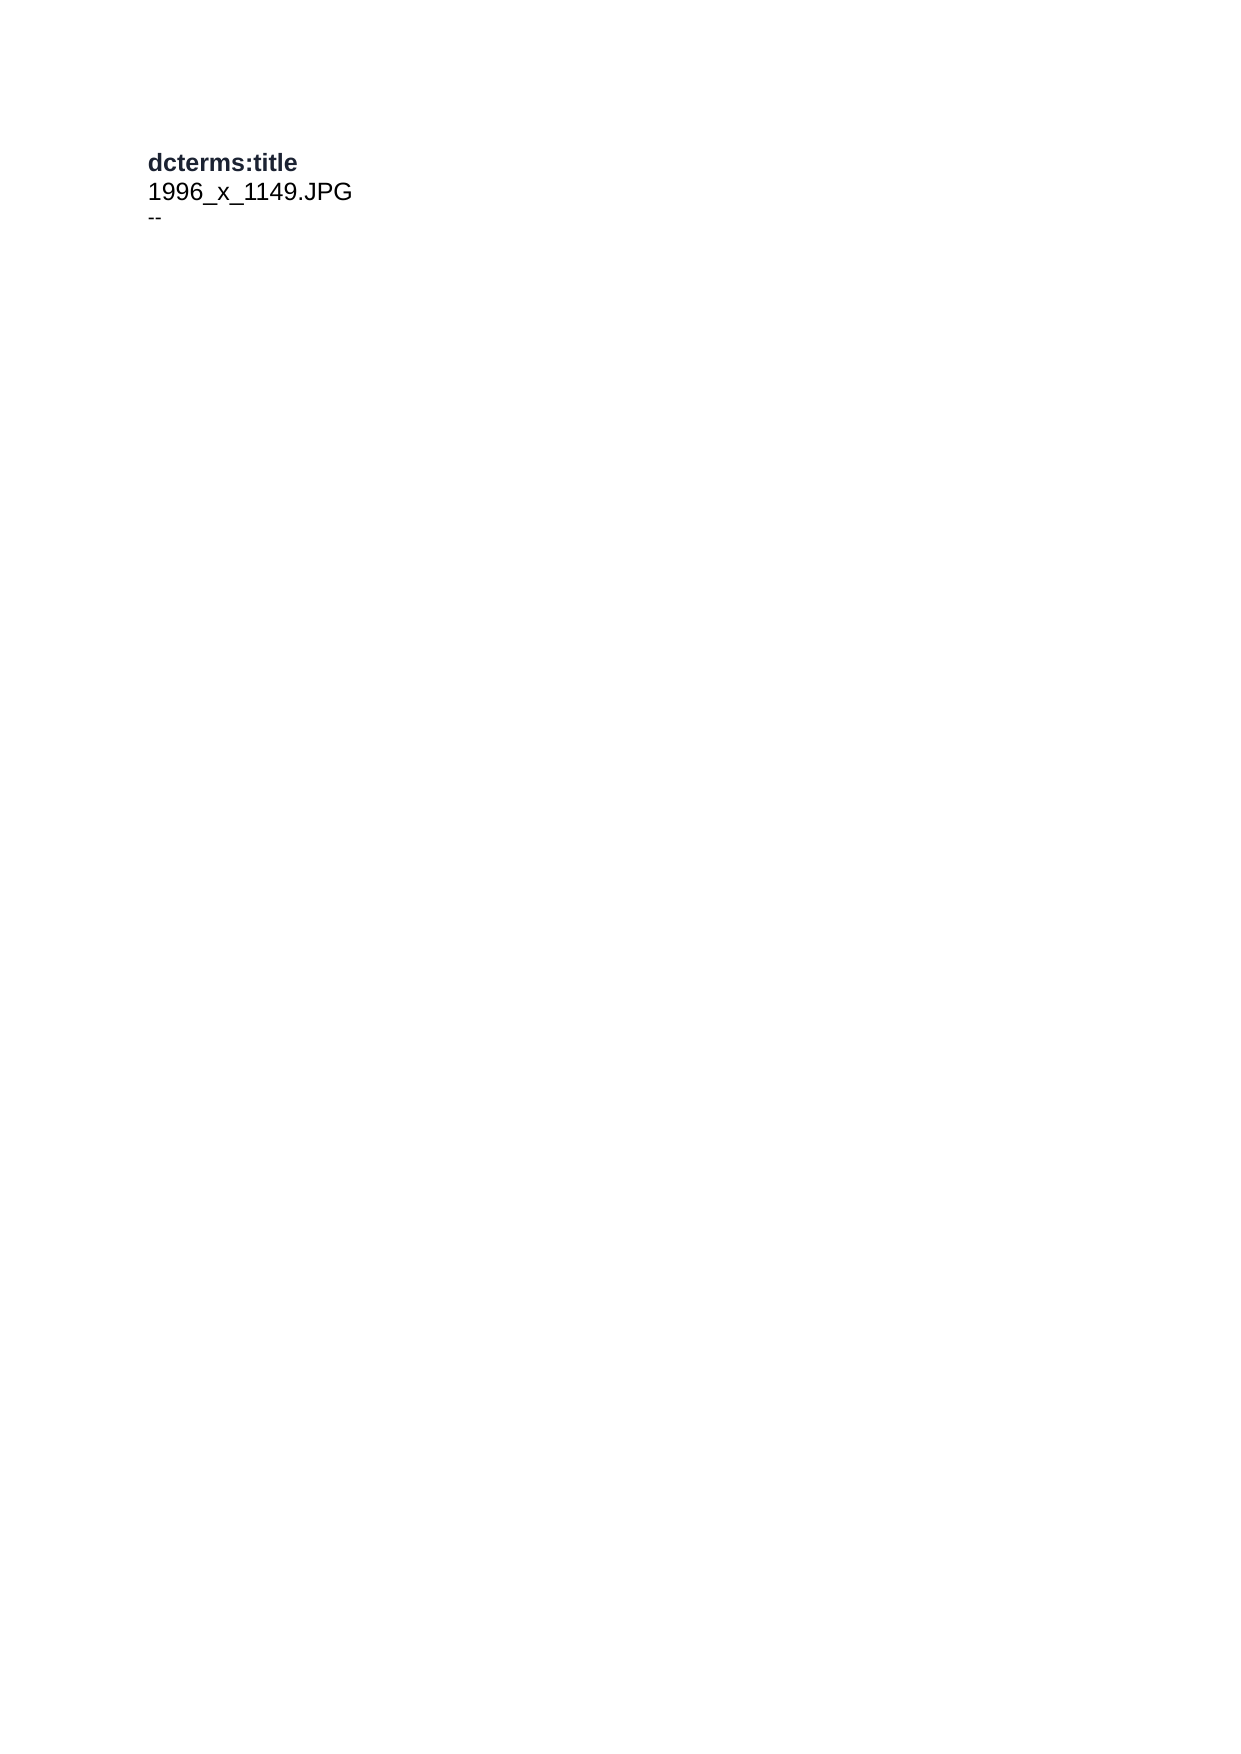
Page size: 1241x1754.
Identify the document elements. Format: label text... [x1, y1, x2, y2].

text -- [148, 205, 1092, 229]
text 1996_x_1149.JPG [148, 176, 1092, 205]
text dcterms:title [148, 148, 1092, 176]
